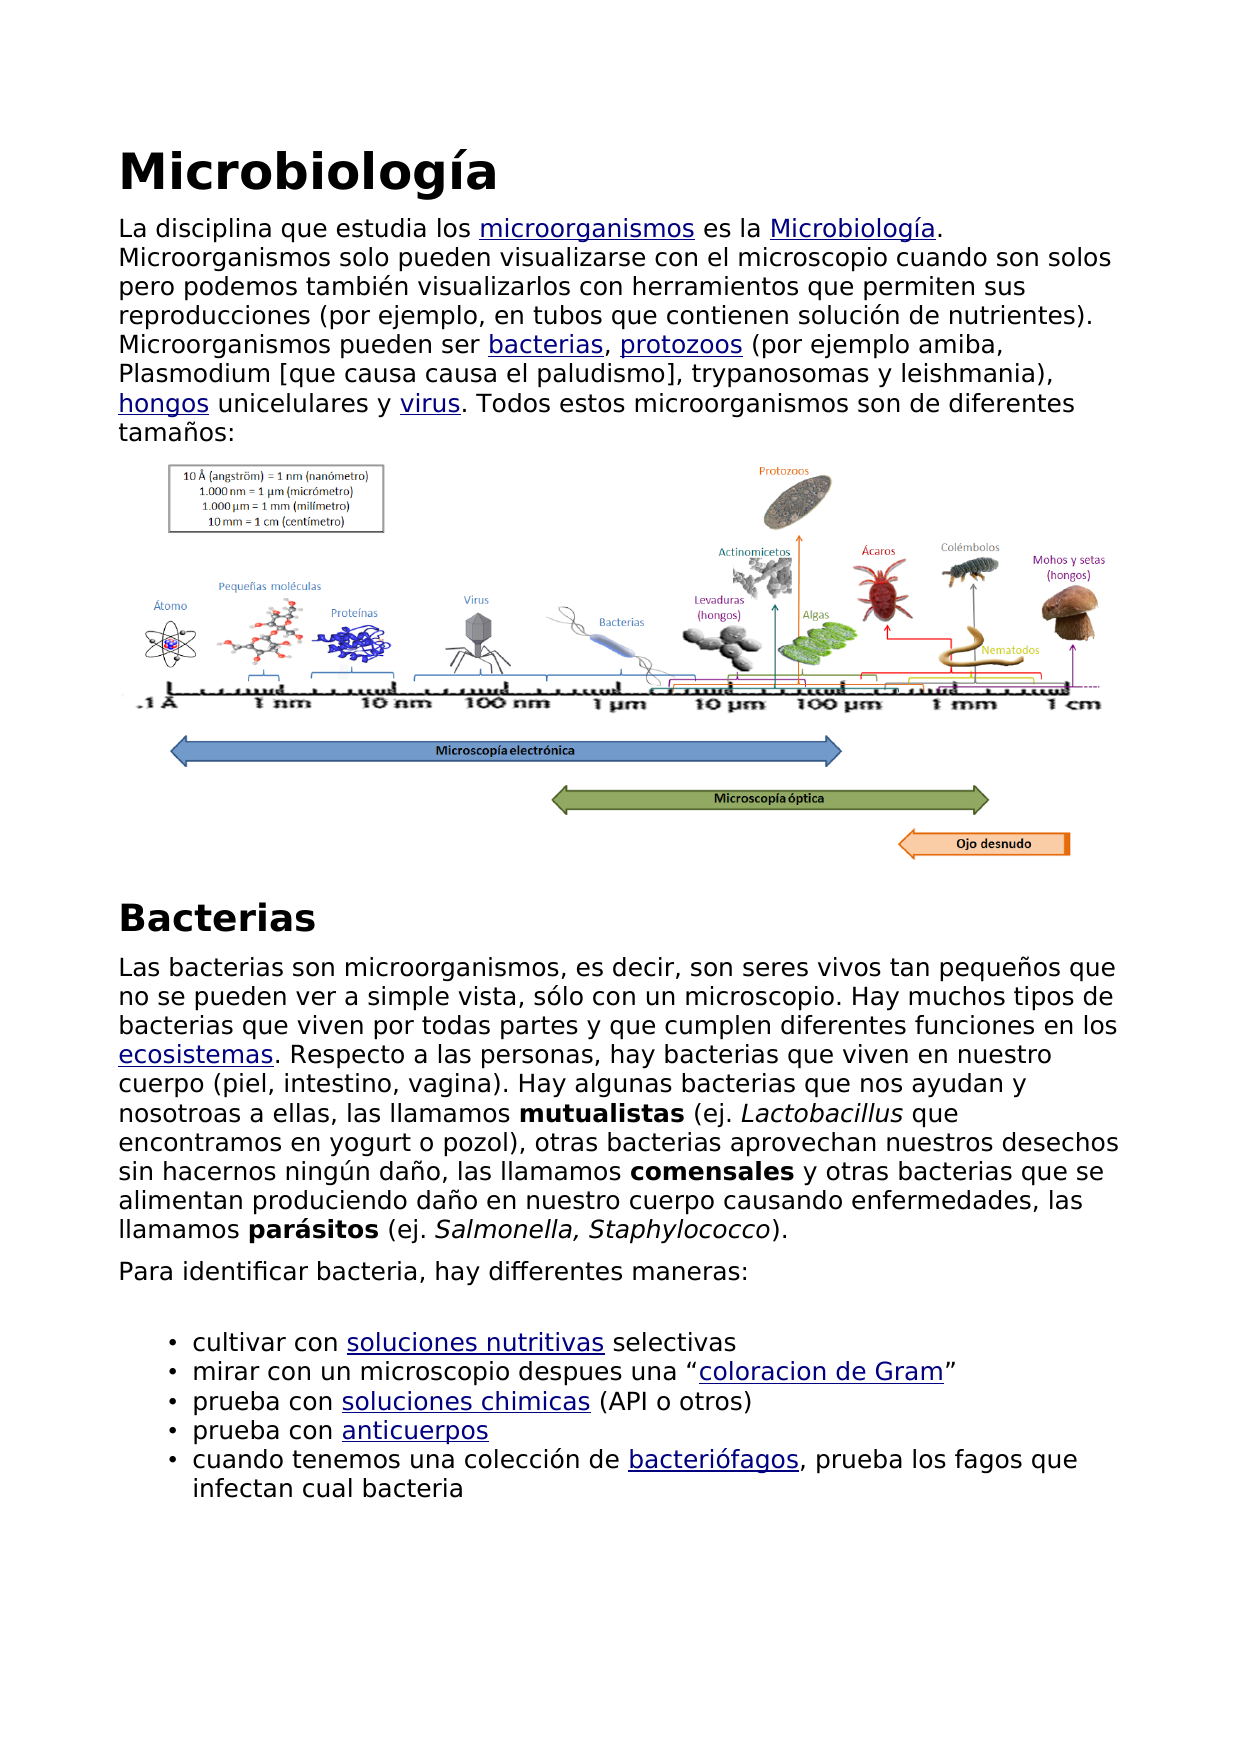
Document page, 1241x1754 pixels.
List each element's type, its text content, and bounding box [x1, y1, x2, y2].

list cultivar con soluciones nutritivas selectivas [177, 1328, 1122, 1357]
list prueba con anticuerpos [177, 1416, 1122, 1445]
list cuando tenemos una colección de bacteriófagos, prueba los fagos que infectan cual bacteria [177, 1445, 1122, 1503]
subtitle Bacterias [118, 897, 1122, 941]
text Las bacterias son microorganismos, es decir, son seres vivos tan pequeños que no se pueden ver a simple vista, sólo con un microscopio. Hay muchos tipos de bacterias que viven por todas partes y que cumplen diferentes funciones en los ecosistemas. Respecto a las personas, hay bacterias que viven en nuestro cuerpo (piel, intestino, vagina). Hay algunas bacterias que nos ayudan y nosotroas a ellas, las llamamos mutualistas (ej. Lactobacillus que encontramos en yogurt o pozol), otras bacterias aprovechan nuestros desechos sin hacernos ningún daño, las llamamos comensales y otras bacterias que se alimentan produciendo daño en nuestro cuerpo causando enfermedades, las llamamos parásitos (ej. Salmonella, Staphylococco). [118, 953, 1122, 1245]
text Para identificar bacteria, hay differentes maneras: [118, 1257, 1122, 1286]
list mirar con un microscopio despues una “coloracion de Gram” [177, 1357, 1122, 1387]
picture [118, 459, 1123, 860]
text La disciplina que estudia los microorganismos es la Microbiología. Microorganismos solo pueden visualizarse con el microscopio cuando son solos pero podemos también visualizarlos con herramientos que permiten sus reproducciones (por ejemplo, en tubos que contienen solución de nutrientes). Microorganismos pueden ser bacterias, protozoos (por ejemplo amiba, Plasmodium [que causa causa el paludismo], trypanosomas y leishmania), hongos unicelulares y virus. Todos estos microorganismos son de diferentes tamaños: [118, 214, 1122, 447]
subtitle Microbiología [118, 143, 1122, 201]
list prueba con soluciones chimicas (API o otros) [177, 1387, 1122, 1416]
